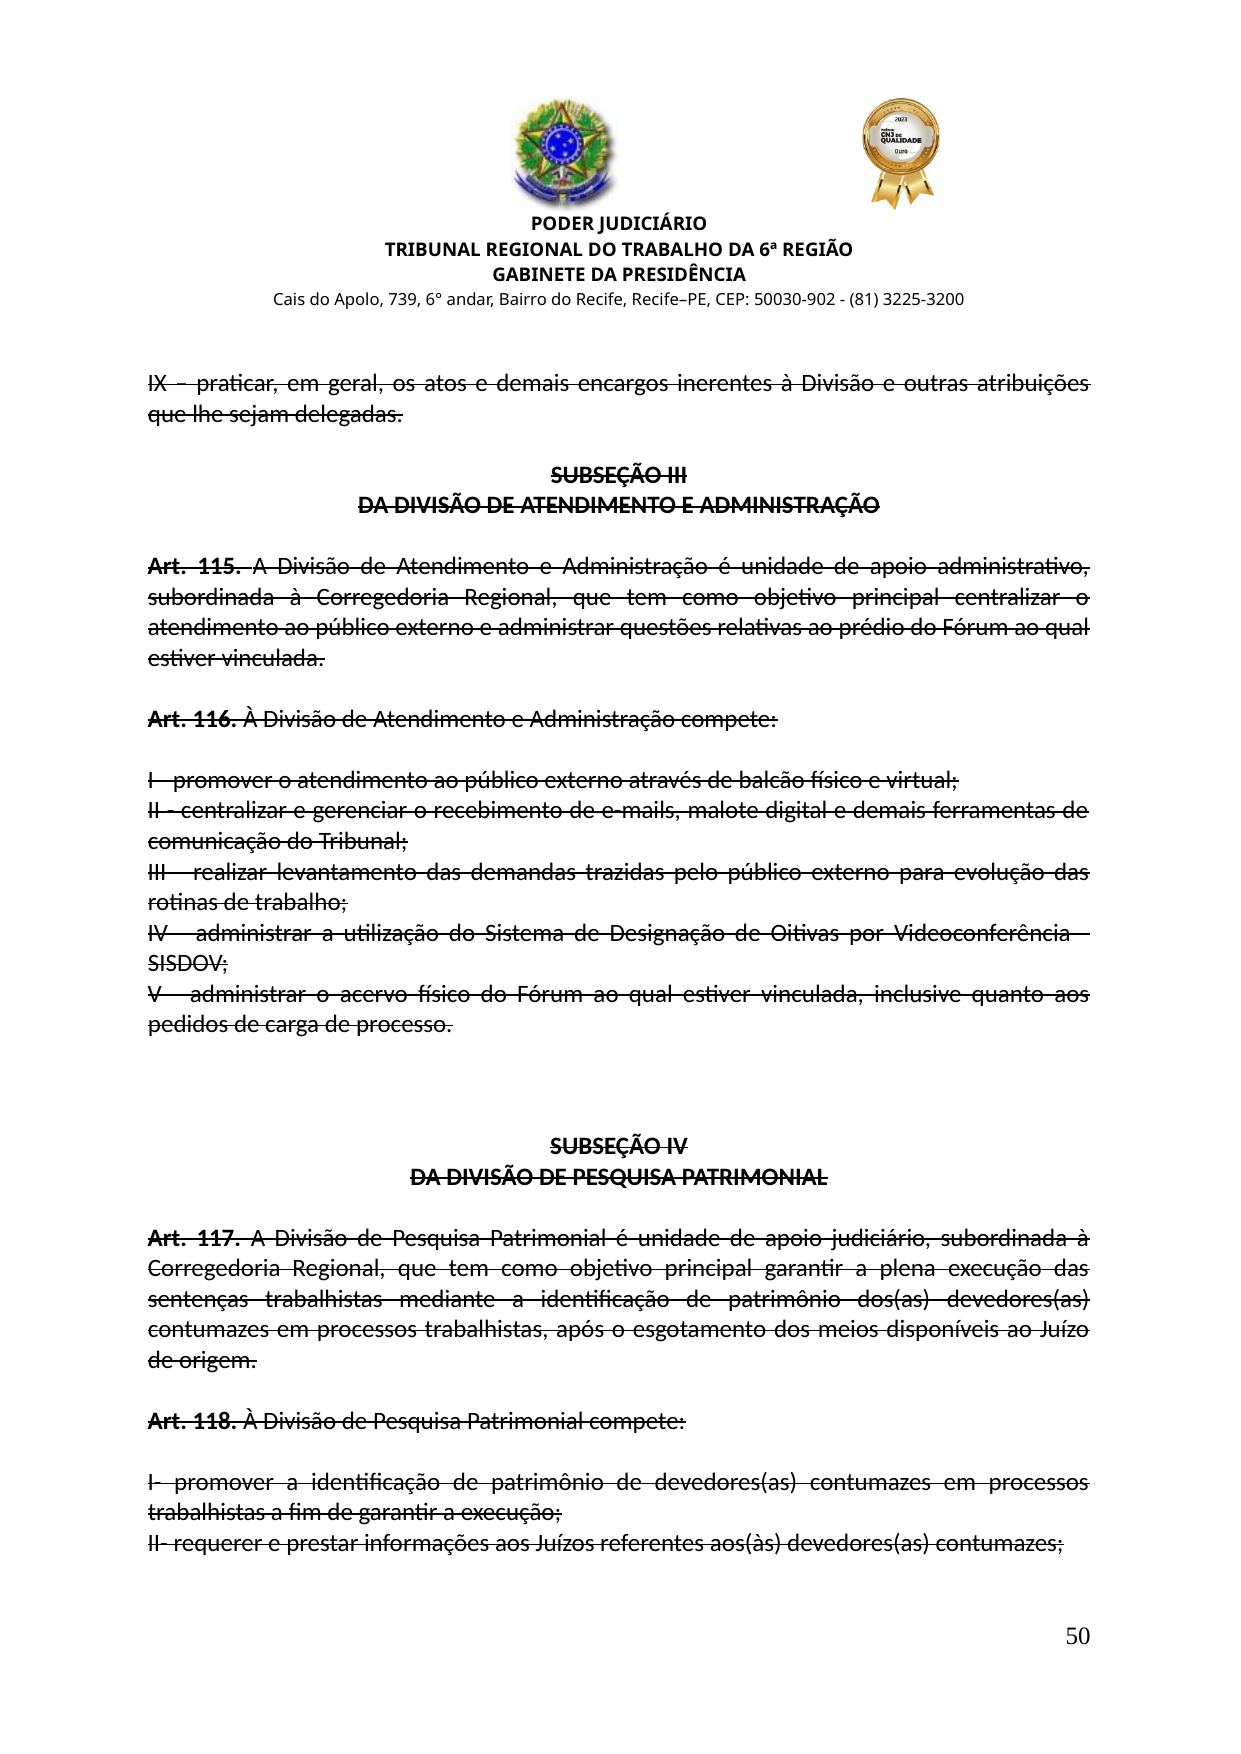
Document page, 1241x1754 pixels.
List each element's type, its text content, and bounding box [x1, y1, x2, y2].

text I - promover o atendimento ao público externo através de balcão físico e virtual; [147, 764, 1090, 794]
text IX – praticar, em geral, os atos e demais encargos inerentes à Divisão e outras atribuições que lhe sejam delegadas. [147, 367, 1090, 384]
text Art. 117. A Divisão de Pesquisa Patrimonial é unidade de apoio judiciário, subordinada à Corregedoria Regional, que tem como objetivo principal garantir a plena execução das sentenças trabalhistas mediante a identificação de patrimônio dos(as) devedores(as) contumazes em processos trabalhistas, após o esgotamento dos meios disponíveis ao Juízo de origem. [147, 1222, 1090, 1238]
text II- requerer e prestar informações aos Juízos referentes aos(às) devedores(as) contumazes; [147, 1527, 1090, 1558]
text V - administrar o acervo físico do Fórum ao qual estiver vinculada, inclusive quanto aos pedidos de carga de processo. [147, 978, 1090, 994]
picture [191, 98, 300, 211]
text Art. 115. A Divisão de Atendimento e Administração é unidade de apoio administrativo, subordinada à Corregedoria Regional, que tem como objetivo principal centralizar o atendimento ao público externo e administrar questões relativas ao prédio do Fórum ao qual estiver vinculada. [147, 550, 1090, 567]
text Art. 118. À Divisão de Pesquisa Patrimonial compete: [147, 1405, 1090, 1436]
text I- promover a identificação de patrimônio de devedores(as) contumazes em processos trabalhistas a fim de garantir a execução; [147, 1466, 1090, 1483]
text II - centralizar e gerenciar o recebimento de e-mails, malote digital e demais ferramentas de comunicação do Tribunal; [147, 794, 1090, 856]
text IV - administrar a utilização do Sistema de Designação de Oitivas por Videoconferência - SISDOV; [147, 934, 1090, 978]
text Art. 116. À Divisão de Atendimento e Administração compete: [147, 703, 1090, 733]
text Art. 115. A Divisão de Atendimento e Administração é unidade de apoio administrativo, subordinada à Corregedoria Regional, que tem como objetivo principal centralizar o atendimento ao público externo e administrar questões relativas ao prédio do Fórum ao qual estiver vinculada. [147, 569, 1090, 597]
text DA DIVISÃO DE ATENDIMENTO E ADMINISTRAÇÃO [147, 489, 1090, 520]
text I- promover a identificação de patrimônio de devedores(as) contumazes em processos trabalhistas a fim de garantir a execução; [147, 1484, 1090, 1527]
text III - realizar levantamento das demandas trazidas pelo público externo para evolução das rotinas de trabalho; [147, 856, 1090, 872]
text IX – praticar, em geral, os atos e demais encargos inerentes à Divisão e outras atribuições que lhe sejam delegadas. [147, 385, 1090, 428]
picture [510, 98, 619, 211]
text Art. 115. A Divisão de Atendimento e Administração é unidade de apoio administrativo, subordinada à Corregedoria Regional, que tem como objetivo principal centralizar o atendimento ao público externo e administrar questões relativas ao prédio do Fórum ao qual estiver vinculada. [147, 629, 1090, 672]
text V - administrar o acervo físico do Fórum ao qual estiver vinculada, inclusive quanto aos pedidos de carga de processo. [147, 995, 1090, 1039]
text Art. 117. A Divisão de Pesquisa Patrimonial é unidade de apoio judiciário, subordinada à Corregedoria Regional, que tem como objetivo principal garantir a plena execução das sentenças trabalhistas mediante a identificação de patrimônio dos(as) devedores(as) contumazes em processos trabalhistas, após o esgotamento dos meios disponíveis ao Juízo de origem. [147, 1270, 1090, 1299]
picture [862, 98, 940, 210]
text Art. 117. A Divisão de Pesquisa Patrimonial é unidade de apoio judiciário, subordinada à Corregedoria Regional, que tem como objetivo principal garantir a plena execução das sentenças trabalhistas mediante a identificação de patrimônio dos(as) devedores(as) contumazes em processos trabalhistas, após o esgotamento dos meios disponíveis ao Juízo de origem. [147, 1240, 1090, 1269]
text Art. 117. A Divisão de Pesquisa Patrimonial é unidade de apoio judiciário, subordinada à Corregedoria Regional, que tem como objetivo principal garantir a plena execução das sentenças trabalhistas mediante a identificação de patrimônio dos(as) devedores(as) contumazes em processos trabalhistas, após o esgotamento dos meios disponíveis ao Juízo de origem. [147, 1331, 1090, 1374]
text III - realizar levantamento das demandas trazidas pelo público externo para evolução das rotinas de trabalho; [147, 873, 1090, 917]
text Art. 117. A Divisão de Pesquisa Patrimonial é unidade de apoio judiciário, subordinada à Corregedoria Regional, que tem como objetivo principal garantir a plena execução das sentenças trabalhistas mediante a identificação de patrimônio dos(as) devedores(as) contumazes em processos trabalhistas, após o esgotamento dos meios disponíveis ao Juízo de origem. [147, 1300, 1090, 1330]
text Art. 115. A Divisão de Atendimento e Administração é unidade de apoio administrativo, subordinada à Corregedoria Regional, que tem como objetivo principal centralizar o atendimento ao público externo e administrar questões relativas ao prédio do Fórum ao qual estiver vinculada. [147, 598, 1090, 628]
text SUBSEÇÃO IV [147, 1130, 1090, 1161]
text SUBSEÇÃO III [147, 459, 1090, 489]
text DA DIVISÃO DE PESQUISA PATRIMONIAL [147, 1161, 1090, 1191]
text IV - administrar a utilização do Sistema de Designação de Oitivas por Videoconferência - SISDOV; [147, 917, 1090, 933]
